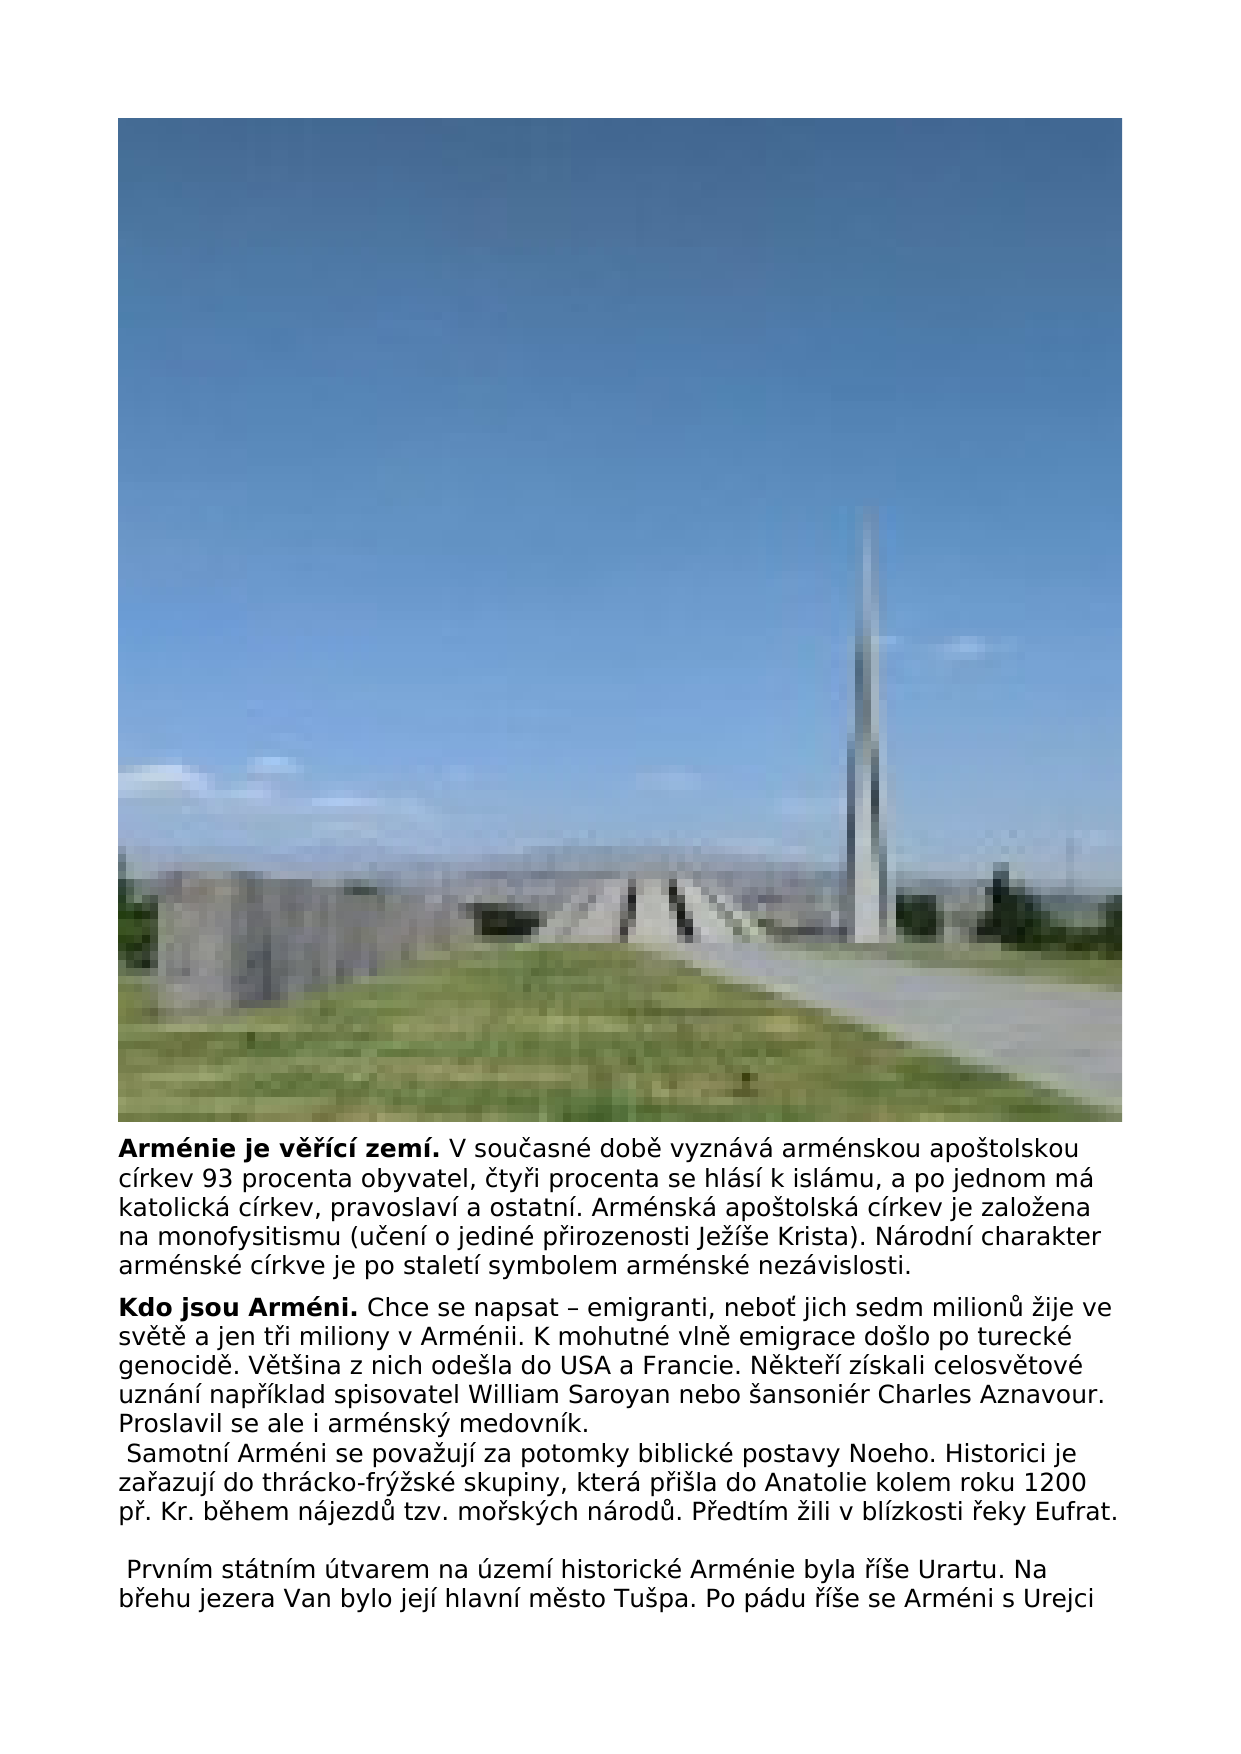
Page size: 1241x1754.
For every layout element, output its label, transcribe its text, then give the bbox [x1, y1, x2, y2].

text Kdo jsou Arméni. Chce se napsat – emigranti, neboť jich sedm milionů žije ve světě a jen tři miliony v Arménii. K mohutné vlně emigrace došlo po turecké genocidě. Většina z nich odešla do USA a Francie. Někteří získali celosvětové uznání například spisovatel William Saroyan nebo šansoniér Charles Aznavour. Proslavil se ale i arménský medovník. Samotní Arméni se považují za potomky biblické postavy Noeho. Historici je zařazují do thrácko-frýžské skupiny, která přišla do Anatolie kolem roku 1200 př. Kr. během nájezdů tzv. mořských národů. Předtím žili v blízkosti řeky Eufrat. Prvním státním útvarem na území historické Arménie byla říše Urartu. Na břehu jezera Van bylo její hlavní město Tušpa. Po pádu říše se Arméni s Urejci [118, 1293, 1122, 1614]
picture [118, 118, 1123, 1122]
text Arménie je věřící zemí. V současné době vyznává arménskou apoštolskou církev 93 procenta obyvatel, čtyři procenta se hlásí k islámu, a po jednom má katolická církev, pravoslaví a ostatní. Arménská apoštolská církev je založena na monofysitismu (učení o jediné přirozenosti Ježíše Krista). Národní charakter arménské církve je po staletí symbolem arménské nezávislosti. [118, 1134, 1122, 1280]
